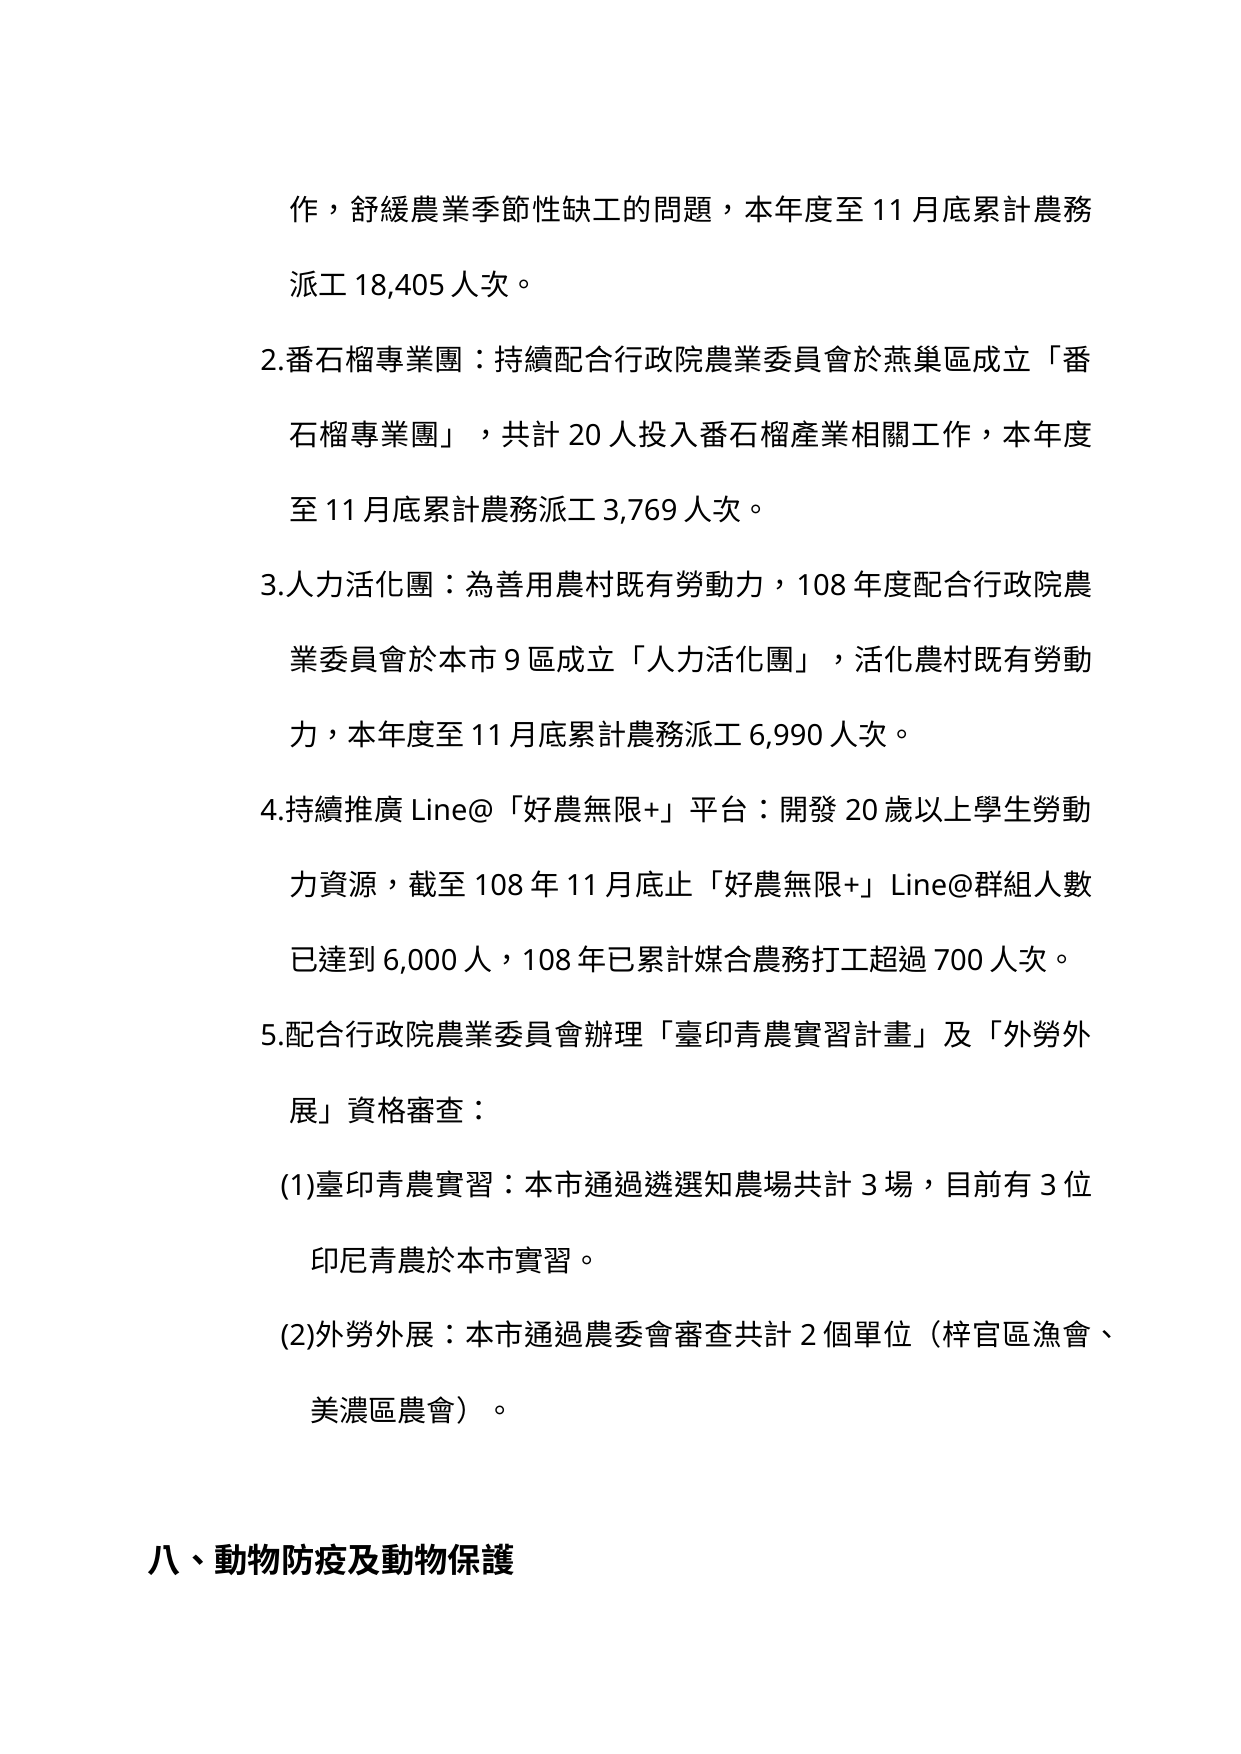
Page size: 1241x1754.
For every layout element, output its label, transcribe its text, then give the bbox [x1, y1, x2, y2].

text 作，舒緩農業季節性缺工的問題，本年度至11月底累計農務派工18,405人次。 [260, 164, 1092, 314]
text 4.持續推廣Line@「好農無限+」平台：開發20歲以上學生勞動力資源，截至108年11月底止「好農無限+」Line@群組人數已達到6,000人，108年已累計媒合農務打工超過700人次。 [260, 764, 1092, 989]
text 八、動物防疫及動物保護 [148, 1514, 1092, 1589]
text (1)臺印青農實習：本市通過遴選知農場共計3場，目前有3位印尼青農於本市實習。 [280, 1139, 1092, 1289]
text 2.番石榴專業團：持續配合行政院農業委員會於燕巢區成立「番石榴專業團」，共計20人投入番石榴產業相關工作，本年度至11月底累計農務派工3,769人次。 [260, 314, 1092, 539]
text 3.人力活化團：為善用農村既有勞動力，108年度配合行政院農業委員會於本市9區成立「人力活化團」，活化農村既有勞動力，本年度至11月底累計農務派工6,990人次。 [260, 539, 1092, 764]
text (2)外勞外展：本市通過農委會審查共計2個單位（梓官區漁會、美濃區農會）。 [280, 1289, 1092, 1439]
text 5.配合行政院農業委員會辦理「臺印青農實習計畫」及「外勞外展」資格審查： [260, 989, 1092, 1139]
